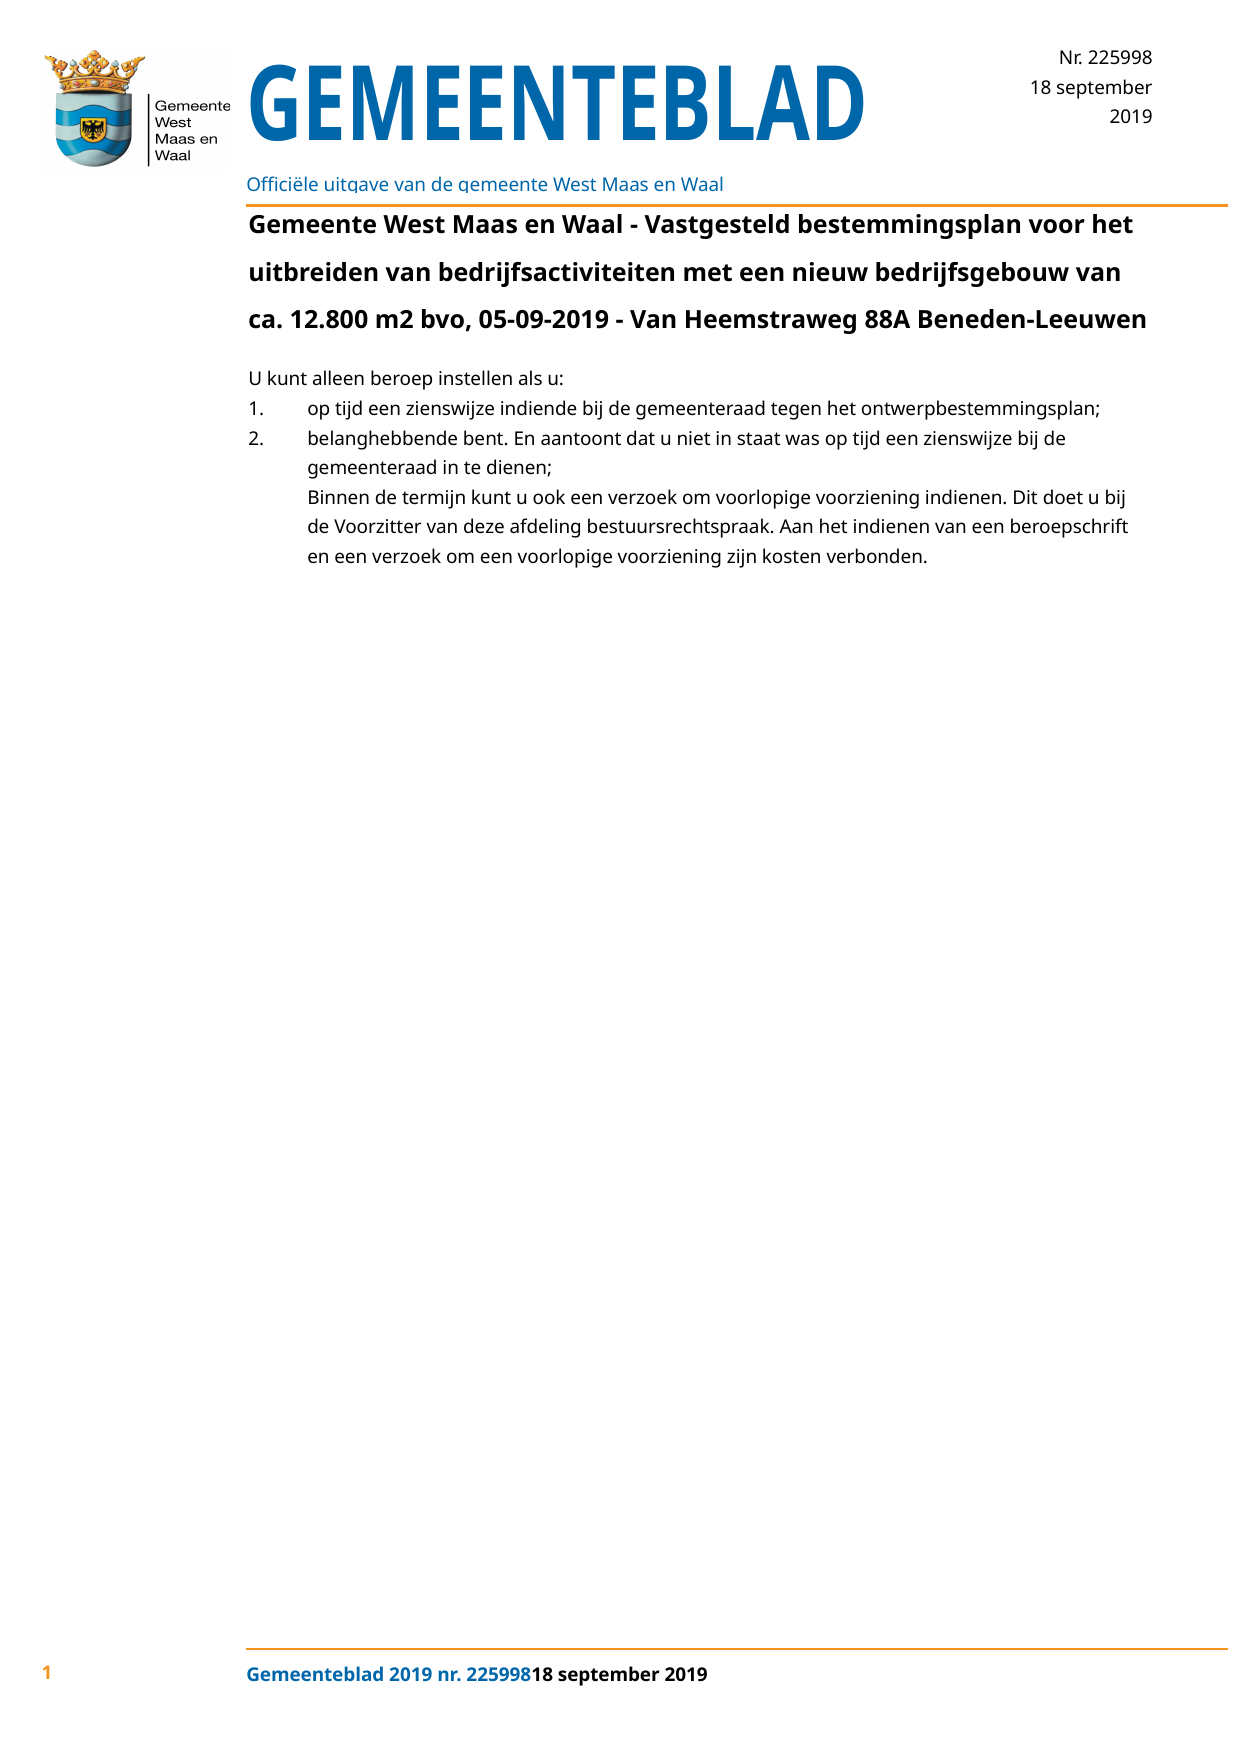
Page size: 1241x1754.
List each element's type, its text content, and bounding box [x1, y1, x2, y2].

text Gemeente West Maas en Waal - Vastgesteld bestemmingsplan voor het uitbreiden van bedrijfsactiviteiten met een nieuw bedrijfsgebouw van ca. 12.800 m2 bvo, 05-09-2019 - Van Heemstraweg 88A Beneden-Leeuwen [248, 207, 1152, 336]
list belanghebbende bent. En aantoont dat u niet in staat was op tijd een zienswijze bij de gemeenteraad in te dienen; [248, 425, 1152, 480]
text U kunt alleen beroep instellen als u: [248, 366, 1152, 391]
list op tijd een zienswijze indiende bij de gemeenteraad tegen het ontwerpbestemmingsplan; [248, 395, 1152, 421]
picture [41, 47, 231, 172]
list Binnen de termijn kunt u ook een verzoek om voorlopige voorziening indienen. Dit doet u bij de Voorzitter van deze afdeling bestuursrechtspraak. Aan het indienen van een beroepschrift en een verzoek om een voorlopige voorziening zijn kosten verbonden. [248, 484, 1152, 569]
